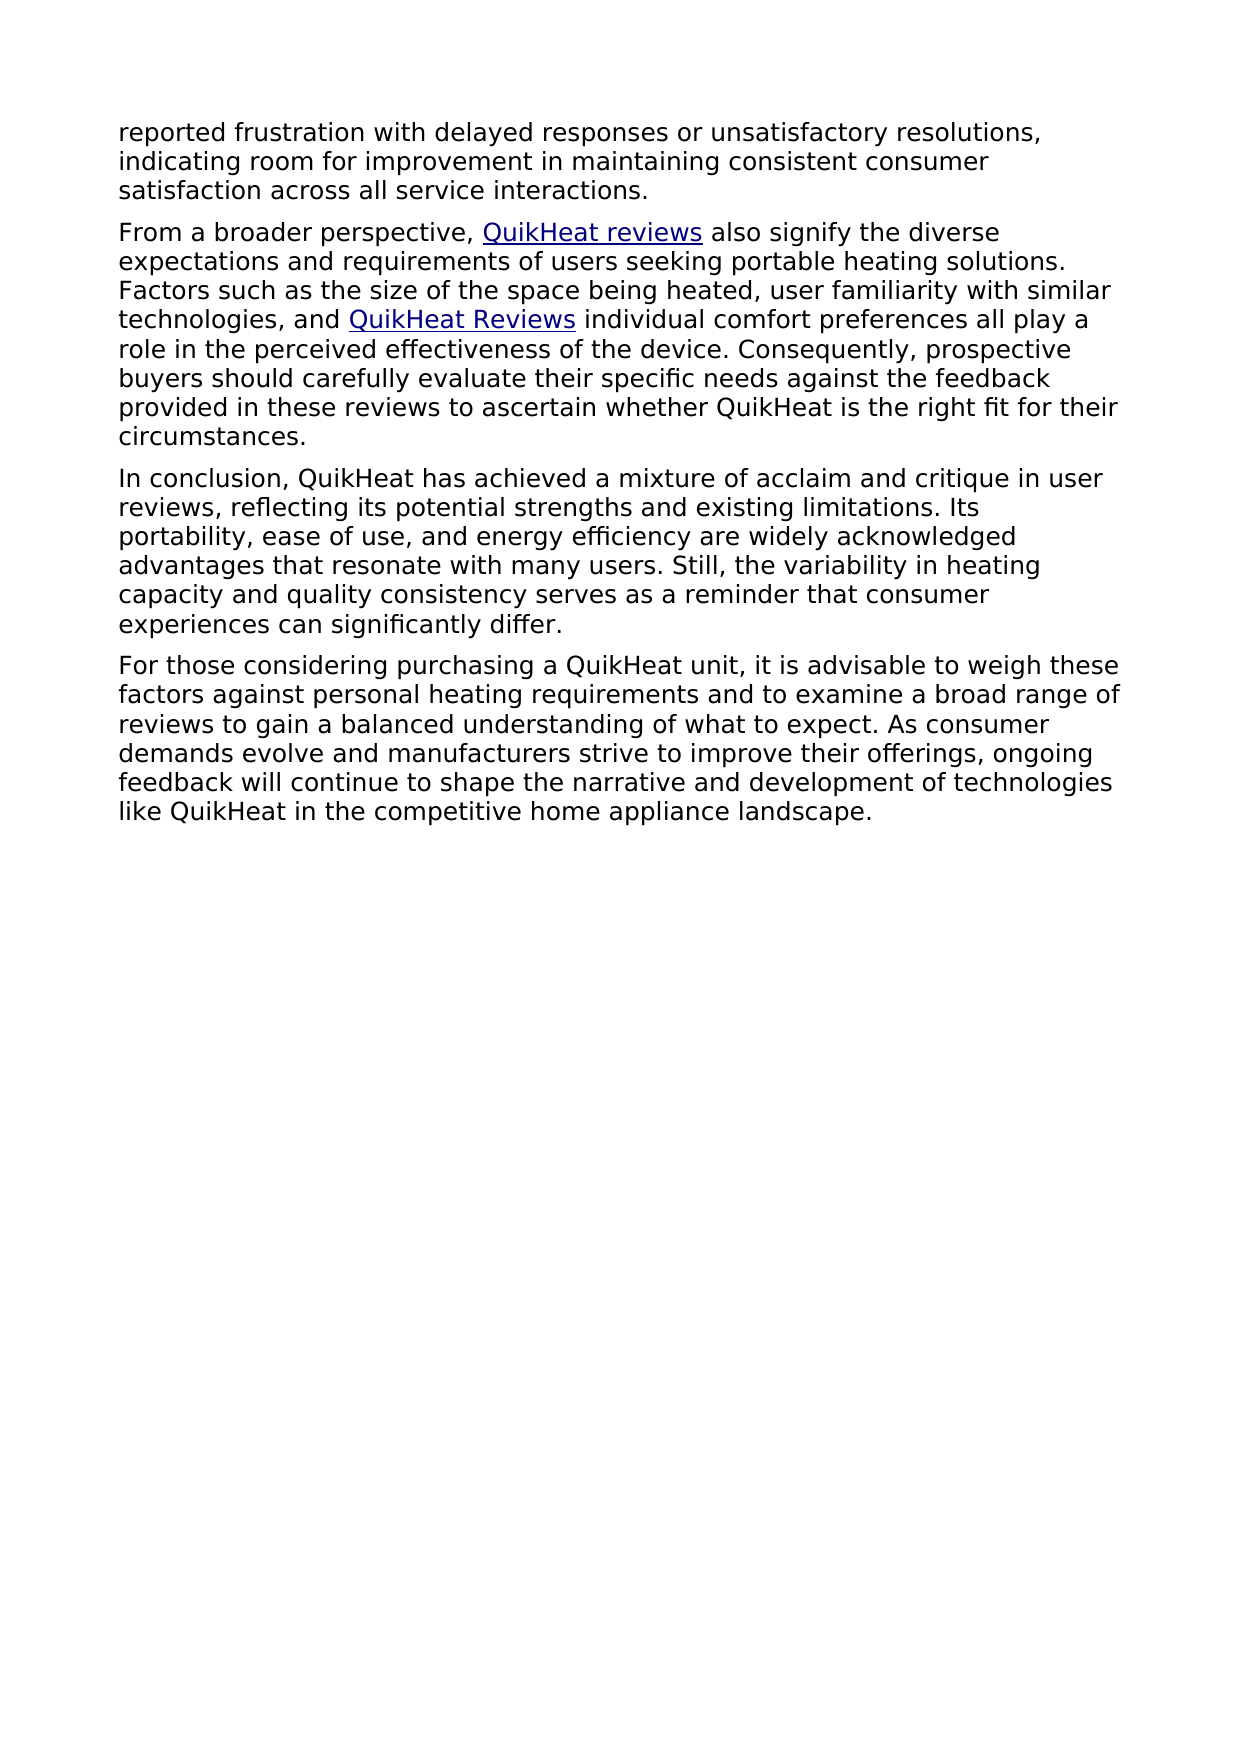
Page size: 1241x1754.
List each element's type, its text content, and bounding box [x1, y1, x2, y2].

text From a broader perspective, QuikHeat reviews also signify the diverse expectations and requirements of users seeking portable heating solutions. Factors such as the size of the space being heated, user familiarity with similar technologies, and QuikHeat Reviews individual comfort preferences all play a role in the perceived effectiveness of the device. Consequently, prospective buyers should carefully evaluate their specific needs against the feedback provided in these reviews to ascertain whether QuikHeat is the right fit for their circumstances. [118, 218, 1122, 451]
text reported frustration with delayed responses or unsatisfactory resolutions, indicating room for improvement in maintaining consistent consumer satisfaction across all service interactions. [118, 118, 1122, 206]
text For those considering purchasing a QuikHeat unit, it is advisable to weigh these factors against personal heating requirements and to examine a broad range of reviews to gain a balanced understanding of what to expect. As consumer demands evolve and manufacturers strive to improve their offerings, ongoing feedback will continue to shape the narrative and development of technologies like QuikHeat in the competitive home appliance landscape. [118, 651, 1122, 826]
text In conclusion, QuikHeat has achieved a mixture of acclaim and critique in user reviews, reflecting its potential strengths and existing limitations. Its portability, ease of use, and energy efficiency are widely acknowledged advantages that resonate with many users. Still, the variability in heating capacity and quality consistency serves as a reminder that consumer experiences can significantly differ. [118, 464, 1122, 639]
